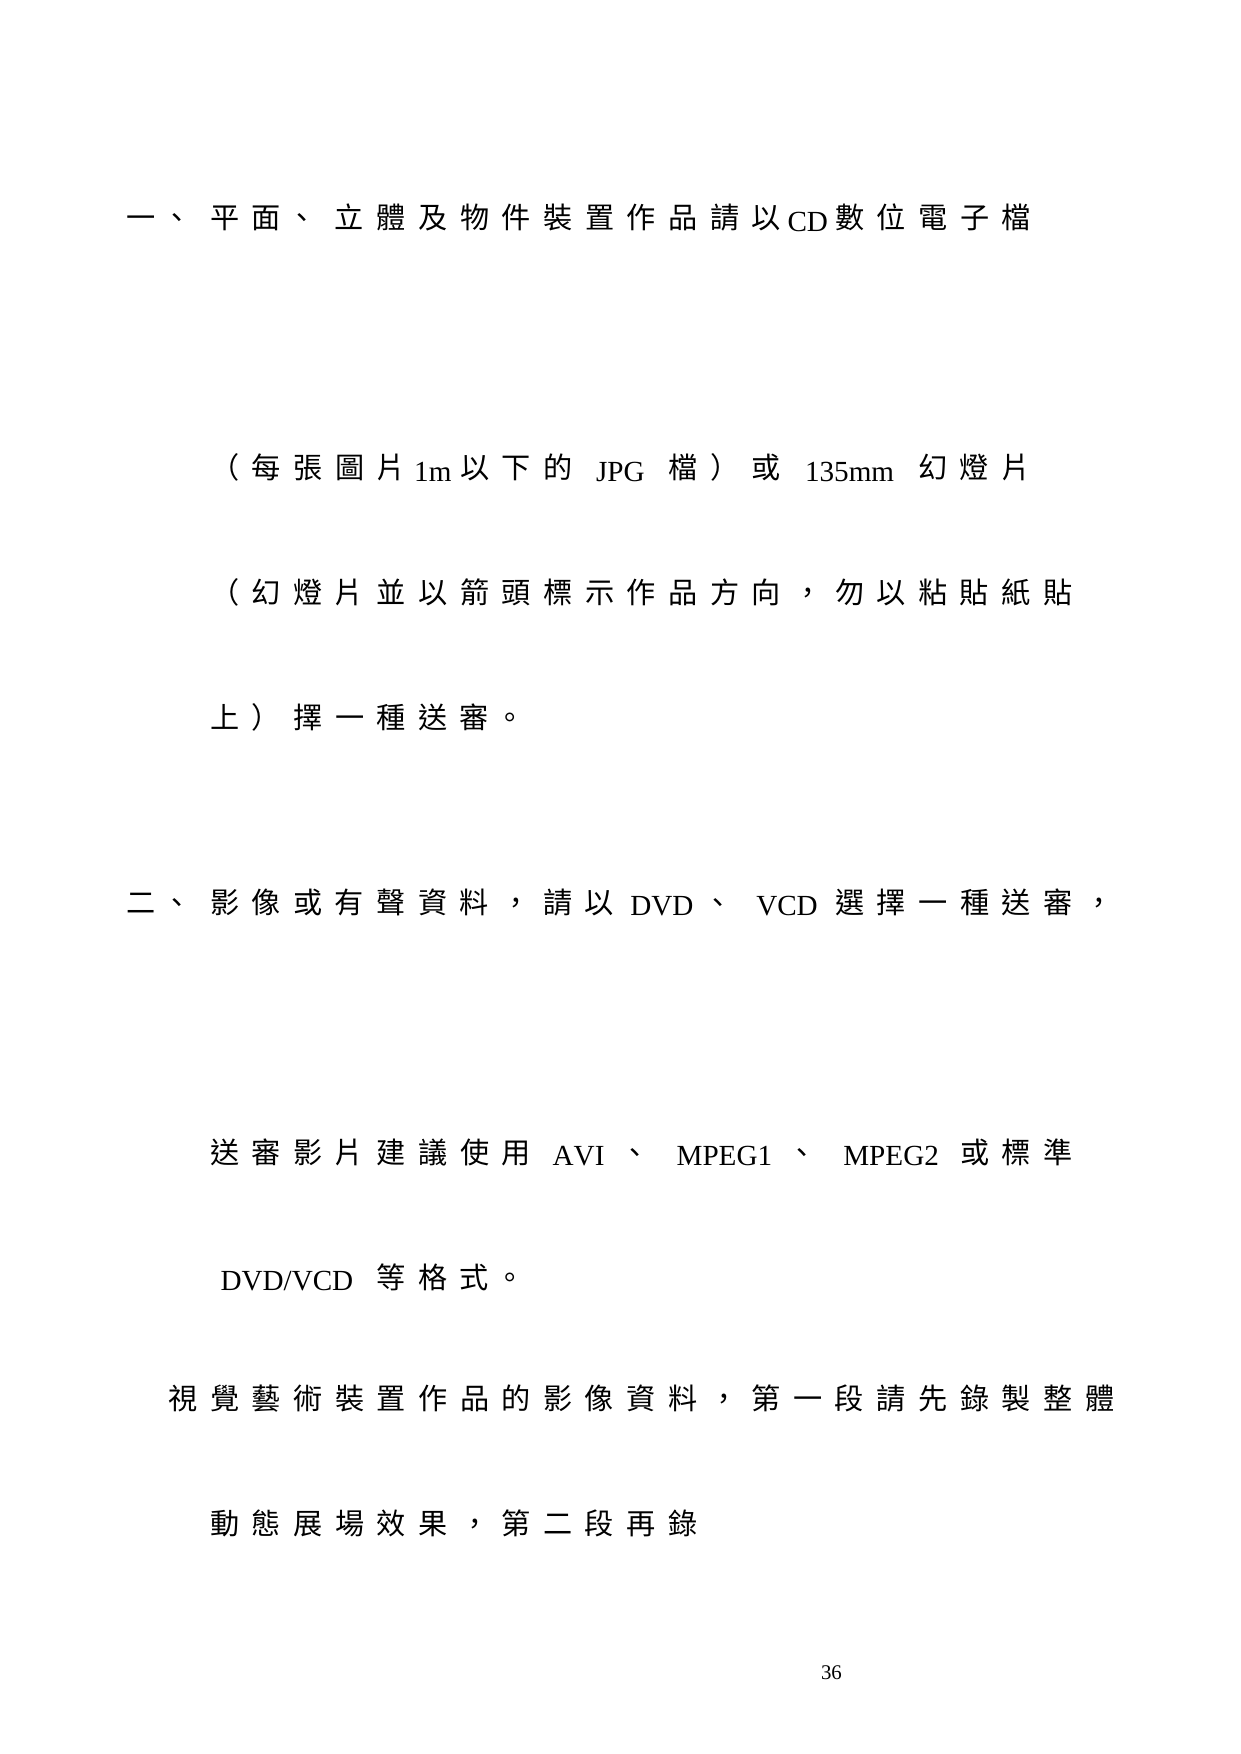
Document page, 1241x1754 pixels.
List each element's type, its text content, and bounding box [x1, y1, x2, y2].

text 二、影像或有聲資料，請以DVD、VCD選擇一種送審，送審影片建議使用AVI、MPEG1、MPEG2或標準DVD/VCD等格式。 [120, 796, 1120, 1296]
text 視覺藝術裝置作品的影像資料，第一段請先錄製整體動態展場效果，第二段再錄 [120, 1356, 1120, 1543]
text 一、平面、立體及物件裝置作品請以CD數位電子檔（每張圖片1m以下的JPG檔）或135mm幻燈片（幻燈片並以箭頭標示作品方向，勿以粘貼紙貼上）擇一種送審。 [120, 112, 1111, 737]
